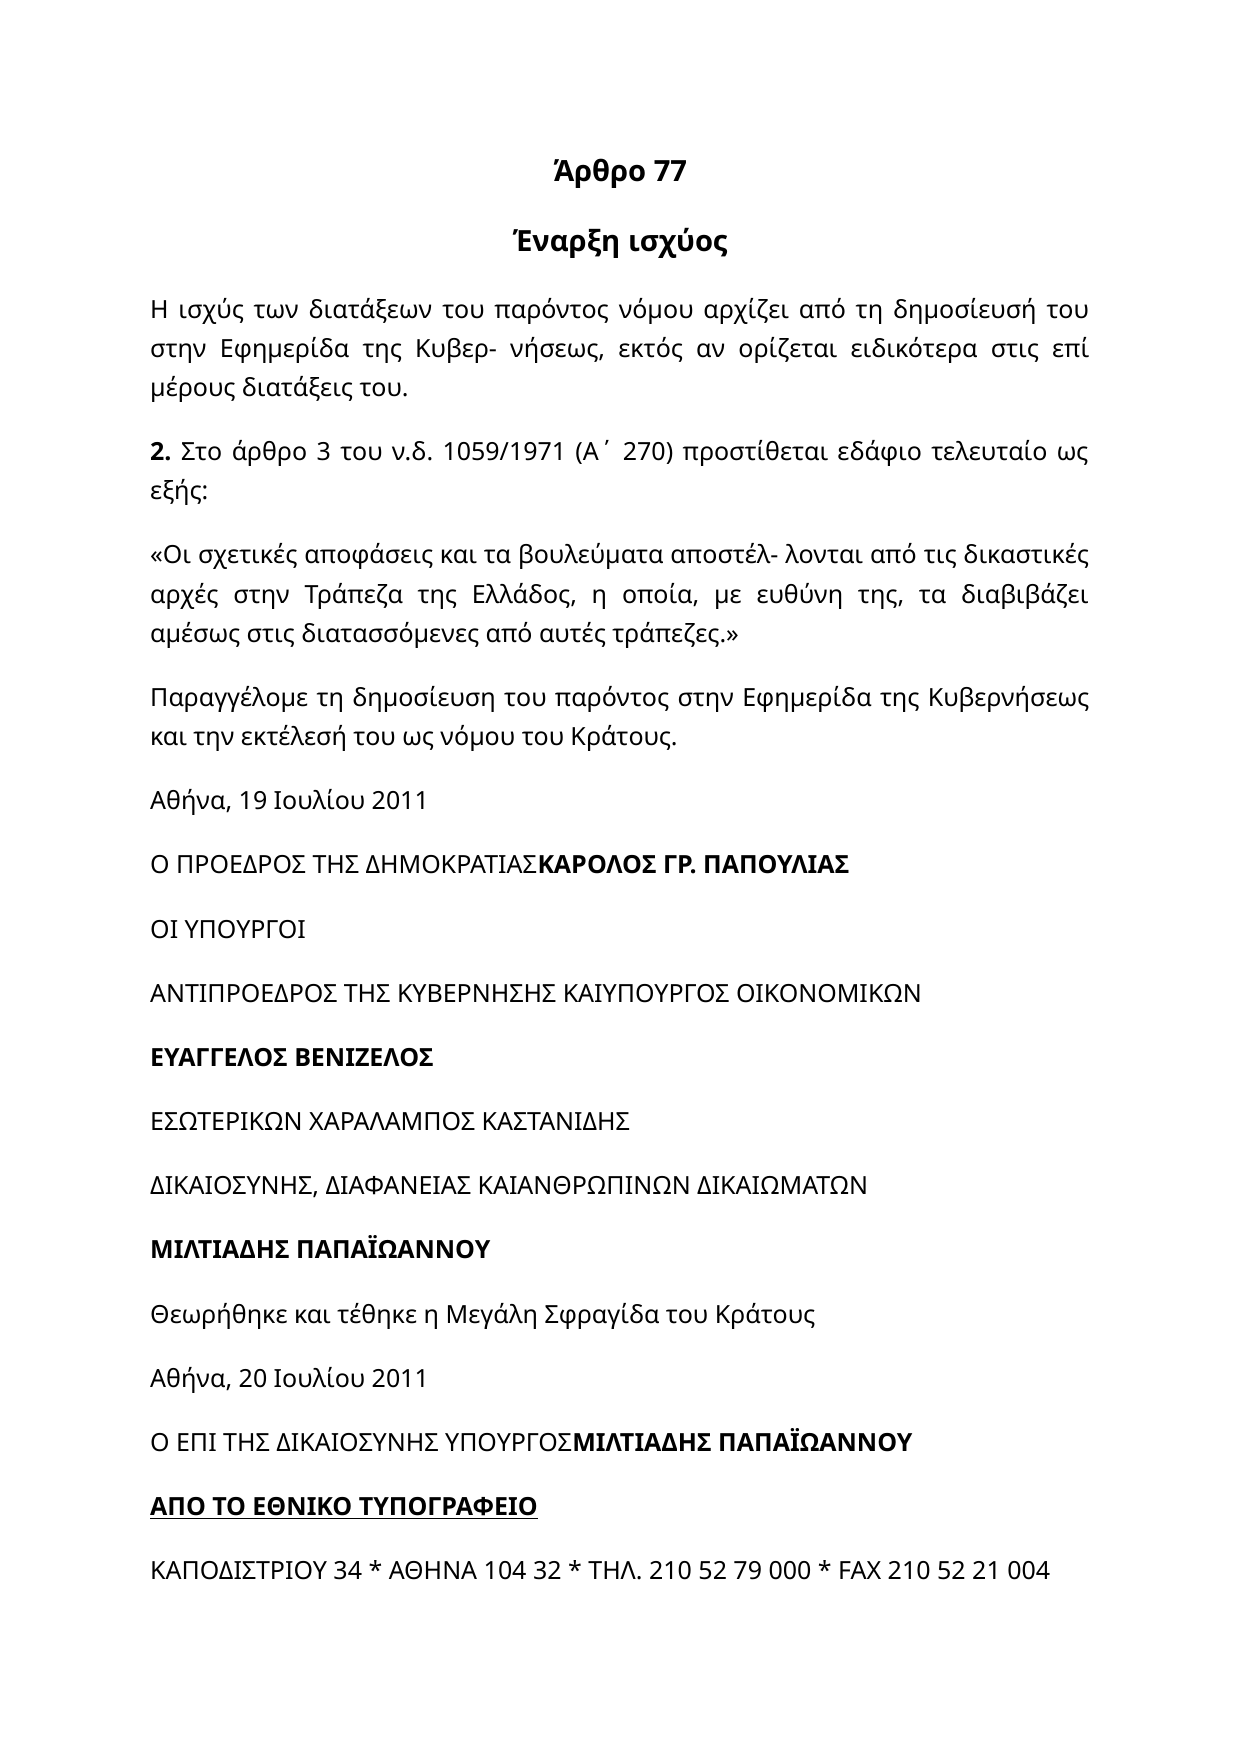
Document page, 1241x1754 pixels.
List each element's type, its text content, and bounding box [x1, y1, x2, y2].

text ΑΝΤΙΠΡΟΕΔΡΟΣ ΤΗΣ ΚΥΒΕΡΝΗΣΗΣ ΚΑΙΥΠΟΥΡΓΟΣ ΟΙΚΟΝΟΜΙΚΩΝ [150, 975, 1090, 1009]
text 2. Στο άρθρο 3 του ν.δ. 1059/1971 (Α΄ 270) προστίθεται εδάφιο τελευταίο ως εξής: [150, 434, 1090, 507]
text ΕΣΩΤΕΡΙΚΩΝ ΧΑΡΑΛΑΜΠΟΣ ΚΑΣΤΑΝΙΔΗΣ [150, 1104, 1090, 1138]
text ΚΑΠΟΔΙΣΤΡΙΟΥ 34 * ΑΘΗΝΑ 104 32 * ΤΗΛ. 210 52 79 000 * FAX 210 52 21 004 [150, 1553, 1090, 1587]
text ΑΠΟ ΤΟ ΕΘΝΙΚΟ ΤΥΠΟΓΡΑΦΕΙΟ [150, 1489, 1090, 1523]
subtitle Άρθρο 77 [150, 150, 1090, 190]
text Ο ΕΠΙ ΤΗΣ ΔΙΚΑΙΟΣΥΝΗΣ ΥΠΟΥΡΓΟΣΜΙΛΤΙΑΔΗΣ ΠΑΠΑΪΩΑΝΝΟΥ [150, 1424, 1090, 1459]
text Θεωρήθηκε και τέθηκε η Μεγάλη Σφραγίδα του Κράτους [150, 1296, 1090, 1330]
text Αθήνα, 19 Ιουλίου 2011 [150, 783, 1090, 817]
text Ο ΠΡΟΕΔΡΟΣ ΤΗΣ ΔΗΜΟΚΡΑΤΙΑΣΚΑΡΟΛΟΣ ΓΡ. ΠΑΠΟΥΛΙΑΣ [150, 847, 1090, 881]
subtitle Έναρξη ισχύος [150, 221, 1090, 260]
text ΔΙΚΑΙΟΣΥΝΗΣ, ΔΙΑΦΑΝΕΙΑΣ ΚΑΙΑΝΘΡΩΠΙΝΩΝ ΔΙΚΑΙΩΜΑΤΩΝ [150, 1168, 1090, 1202]
text ΟΙ ΥΠΟΥΡΓΟΙ [150, 911, 1090, 945]
text Η ισχύς των διατάξεων του παρόντος νόμου αρχίζει από τη δημοσίευσή του στην Εφημερίδα της Κυβερ- νήσεως, εκτός αν ορίζεται ειδικότερα στις επί μέρους διατάξεις του. [150, 291, 1090, 404]
text Παραγγέλομε τη δημοσίευση του παρόντος στην Εφημερίδα της Κυβερνήσεως και την εκτέλεσή του ως νόμου του Κράτους. [150, 679, 1090, 753]
text «Οι σχετικές αποφάσεις και τα βουλεύματα αποστέλ- λονται από τις δικαστικές αρχές στην Τράπεζα της Ελλάδος, η οποία, με ευθύνη της, τα διαβιβάζει αμέσως στις διατασσόμενες από αυτές τράπεζες.» [150, 537, 1090, 649]
text Αθήνα, 20 Ιουλίου 2011 [150, 1360, 1090, 1394]
text ΜΙΛΤΙΑΔΗΣ ΠΑΠΑΪΩΑΝΝΟΥ [150, 1232, 1090, 1266]
text ΕΥΑΓΓΕΛΟΣ ΒΕΝΙΖΕΛΟΣ [150, 1039, 1090, 1074]
